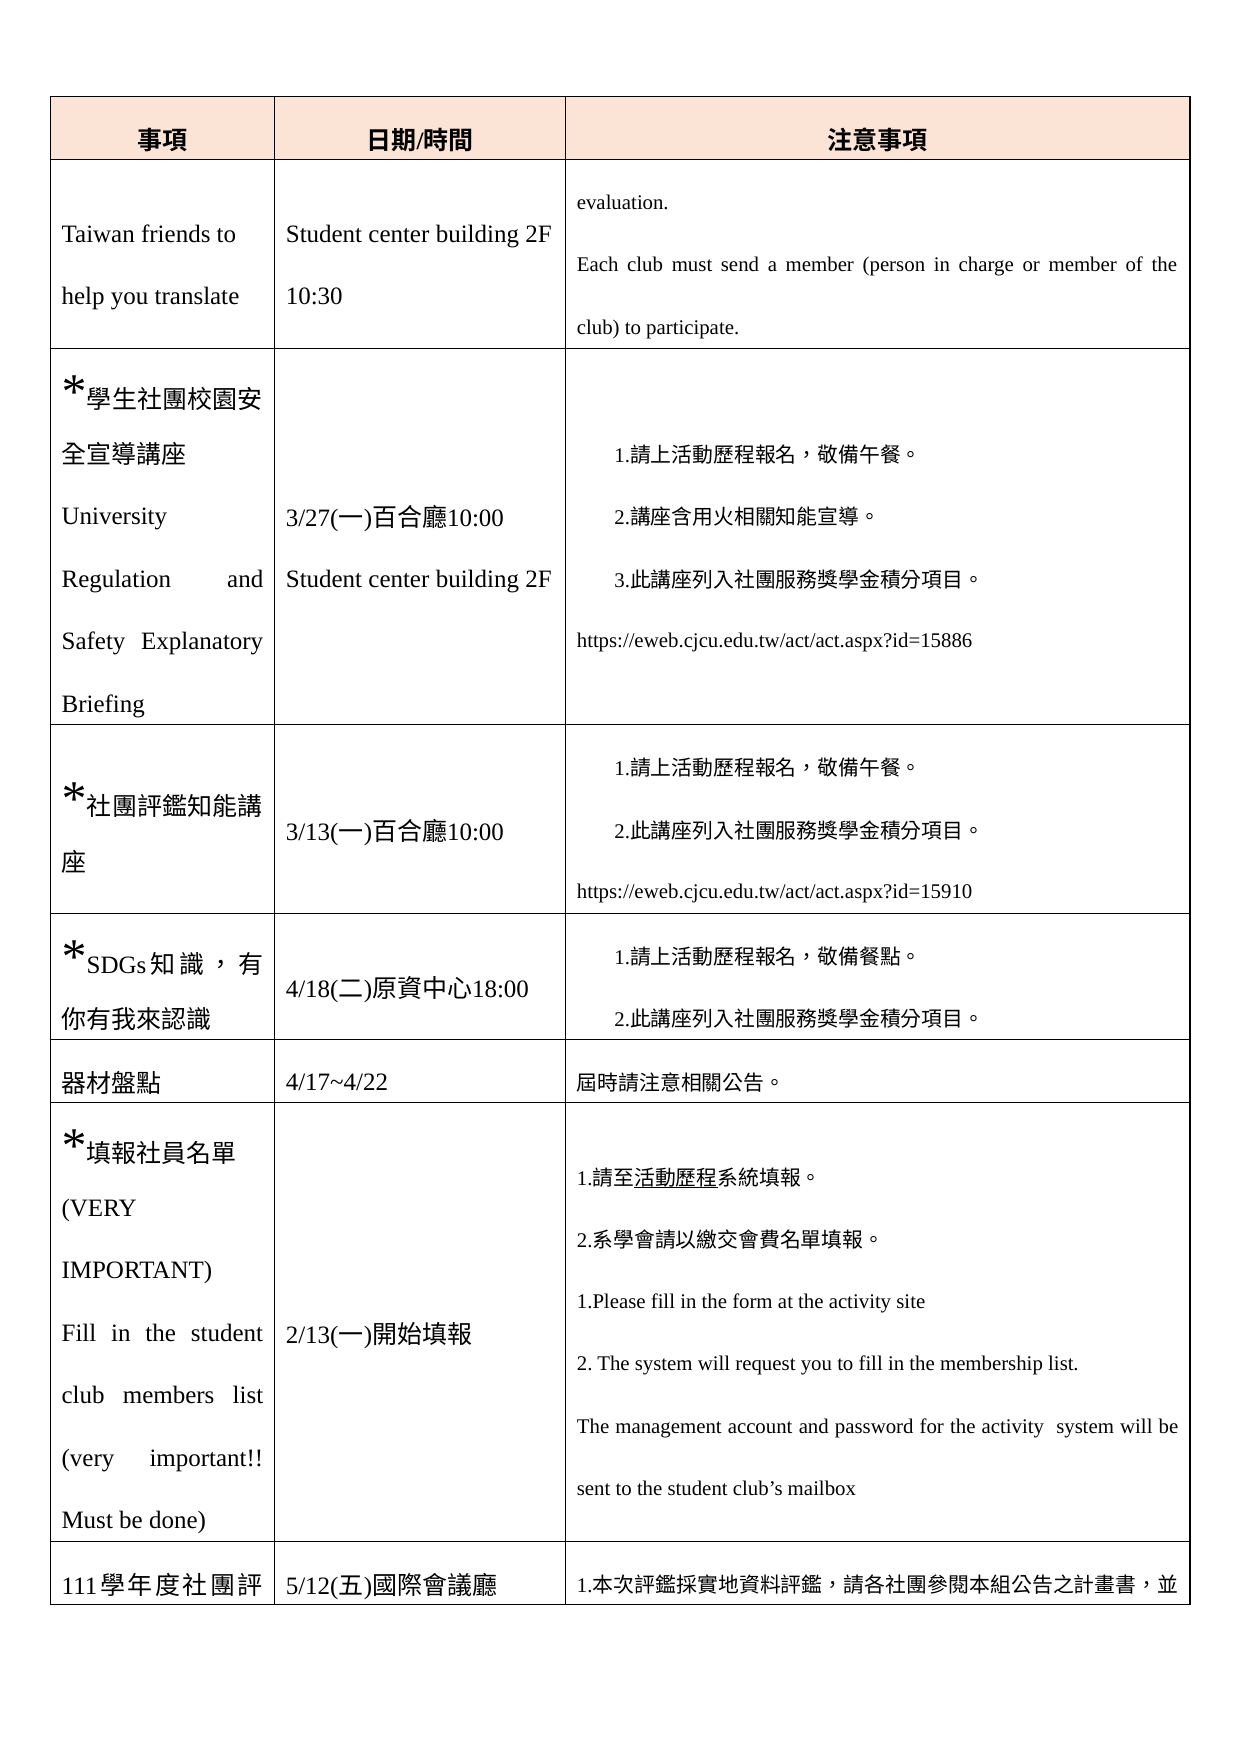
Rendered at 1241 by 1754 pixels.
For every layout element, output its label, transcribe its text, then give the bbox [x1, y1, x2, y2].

table_cell 1.本次評鑑採實地資料評鑑，請各社團參閱本組公告之計畫書，並 [566, 1542, 1189, 1604]
table_cell evaluation. Each club must send a member (person in charge or member of the club) to participate. [566, 160, 1189, 348]
table_cell 3/13(一)百合廳10:00 [275, 725, 565, 912]
table_cell 2/13(一)開始填報 [275, 1103, 565, 1541]
table_header 事項 [51, 97, 274, 159]
table_cell 3/27(一)百合廳10:00 Student center building 2F [275, 349, 565, 724]
table_cell Taiwan friends to help you translate [51, 160, 274, 348]
table_cell 1.請至活動歷程系統填報。 2.系學會請以繳交會費名單填報。 1.Please fill in the form at the activity site 2. The system will request you to fill in the membership list. The management account and password for the activity system will be sent to the student club’s mailbox [566, 1103, 1189, 1541]
table_cell 請上活動歷程報名，敬備午餐。 此講座列入社團服務獎學金積分項目。 https://eweb.cjcu.edu.tw/act/act.aspx?id=15910 [566, 725, 1189, 912]
table_cell 器材盤點 [51, 1040, 274, 1102]
table_cell Student center building 2F 10:30 [275, 160, 565, 348]
table_cell 4/18(二)原資中心18:00 [275, 914, 565, 1038]
table_header 注意事項 [566, 97, 1189, 159]
table_header 日期/時間 [275, 97, 565, 159]
table_cell 111學年度社團評 [51, 1542, 274, 1604]
table_cell 5/12(五)國際會議廳 [275, 1542, 565, 1604]
table_cell *學生社團校園安全宣導講座 University Regulation and Safety Explanatory Briefing [51, 349, 274, 724]
table_cell *填報社員名單 (VERY IMPORTANT) Fill in the student club members list (very important!! Must be done) [51, 1103, 274, 1541]
table_cell 請上活動歷程報名，敬備午餐。 講座含用火相關知能宣導。 此講座列入社團服務獎學金積分項目。 https://eweb.cjcu.edu.tw/act/act.aspx?id=15886 [566, 349, 1189, 724]
table_cell 4/17~4/22 [275, 1040, 565, 1102]
table_cell 請上活動歷程報名，敬備餐點。 此講座列入社團服務獎學金積分項目。 [566, 914, 1189, 1038]
table_cell *SDGs知識，有你有我來認識 [51, 914, 274, 1038]
table_cell *社團評鑑知能講座 [51, 725, 274, 912]
table_cell 屆時請注意相關公告。 [566, 1040, 1189, 1102]
